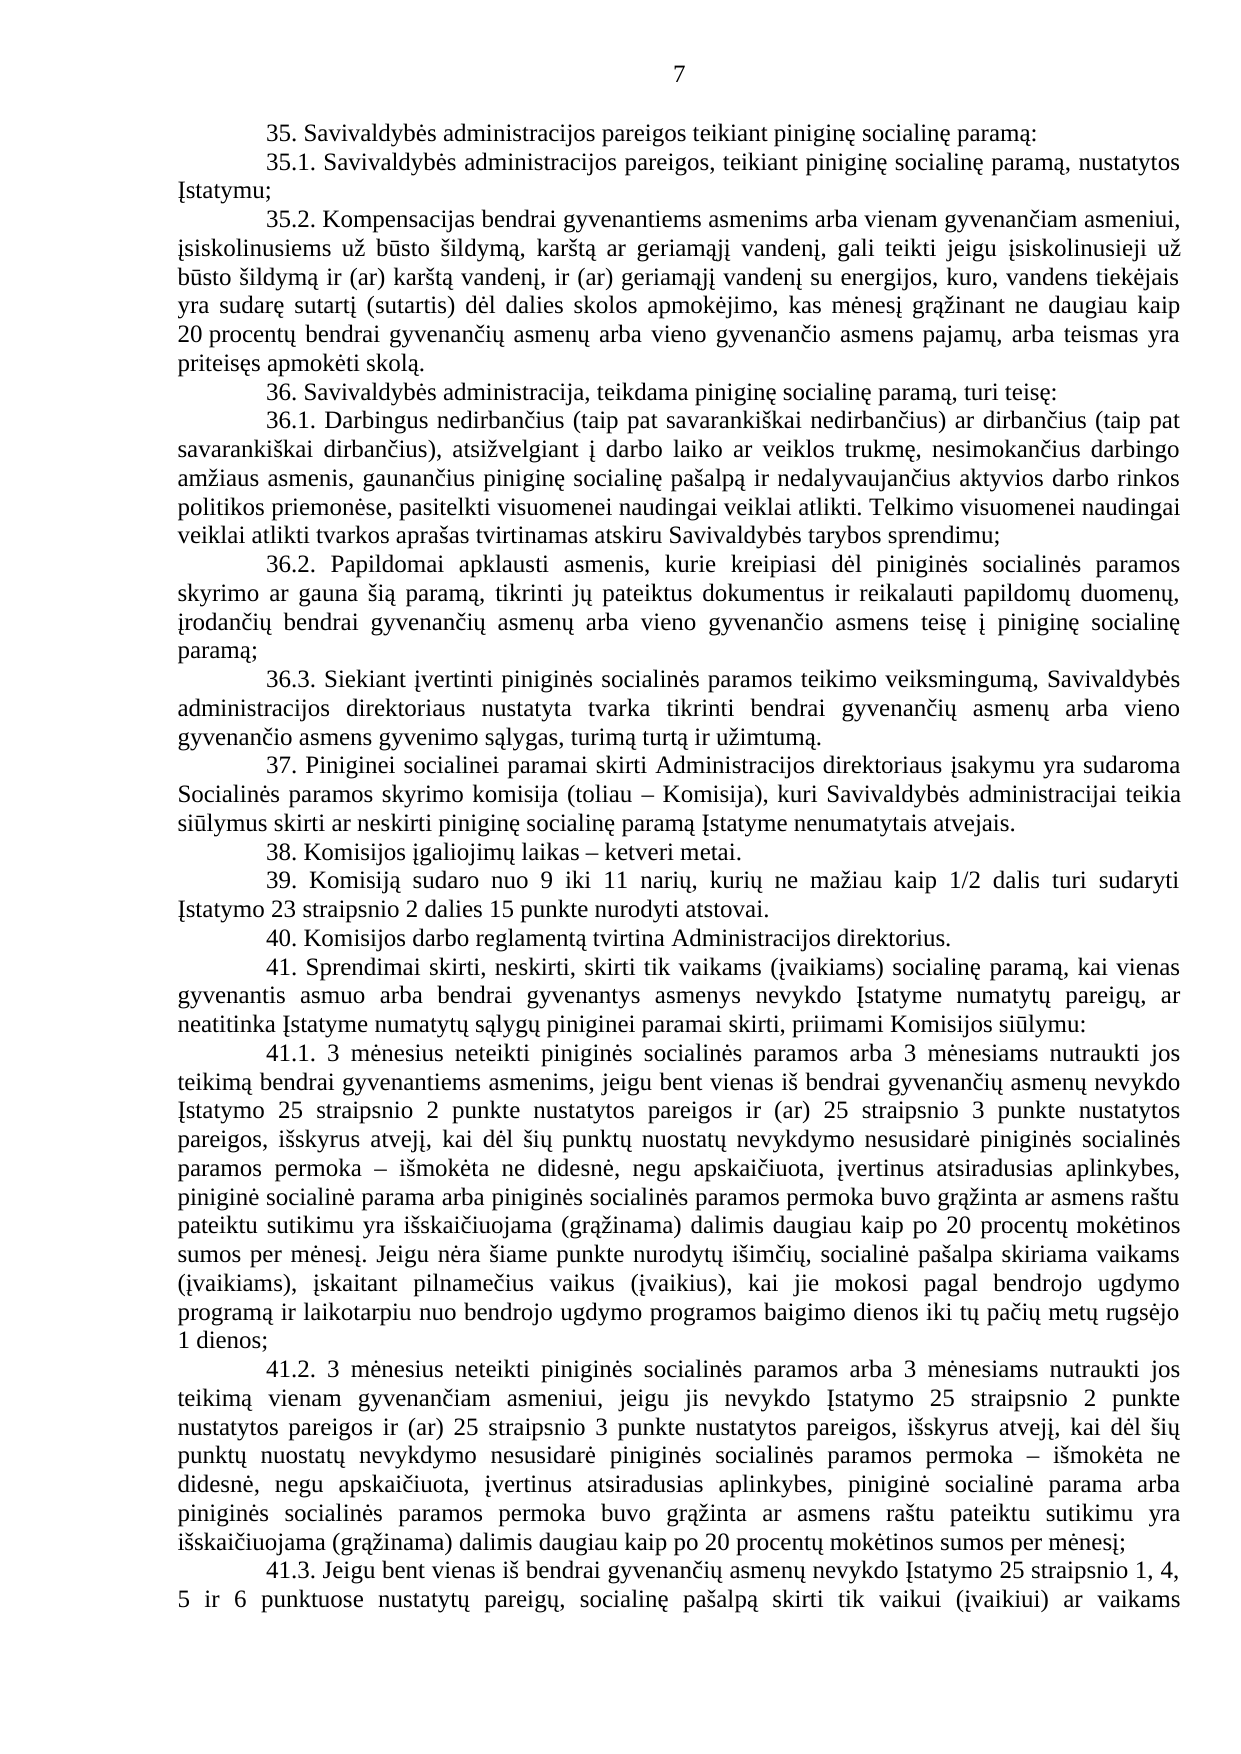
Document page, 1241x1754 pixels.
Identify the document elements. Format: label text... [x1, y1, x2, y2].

text 36.2. Papildomai apklausti asmenis, kurie kreipiasi dėl piniginės socialinės paramos skyrimo ar gauna šią paramą, tikrinti jų pateiktus dokumentus ir reikalauti papildomų duomenų, įrodančių bendrai gyvenančių asmenų arba vieno gyvenančio asmens teisę į piniginę socialinę paramą; [177, 549, 1181, 664]
text 41.1. 3 mėnesius neteikti piniginės socialinės paramos arba 3 mėnesiams nutraukti jos teikimą bendrai gyvenantiems asmenims, jeigu bent vienas iš bendrai gyvenančių asmenų nevykdo Įstatymo 25 straipsnio 2 punkte nustatytos pareigos ir (ar) 25 straipsnio 3 punkte nustatytos pareigos, išskyrus atvejį, kai dėl šių punktų nuostatų nevykdymo nesusidarė piniginės socialinės paramos permoka – išmokėta ne didesnė, negu apskaičiuota, įvertinus atsiradusias aplinkybes, piniginė socialinė parama arba piniginės socialinės paramos permoka buvo grąžinta ar asmens raštu pateiktu sutikimu yra išskaičiuojama (grąžinama) dalimis daugiau kaip po 20 procentų mokėtinos sumos per mėnesį. Jeigu nėra šiame punkte nurodytų išimčių, socialinė pašalpa skiriama vaikams (įvaikiams), įskaitant pilnamečius vaikus (įvaikius), kai jie mokosi pagal bendrojo ugdymo programą ir laikotarpiu nuo bendrojo ugdymo programos baigimo dienos iki tų pačių metų rugsėjo 1 dienos; [177, 1038, 1181, 1354]
text 39. Komisiją sudaro nuo 9 iki 11 narių, kurių ne mažiau kaip 1/2 dalis turi sudaryti Įstatymo 23 straipsnio 2 dalies 15 punkte nurodyti atstovai. [177, 866, 1181, 923]
text 35. Savivaldybės administracijos pareigos teikiant piniginę socialinę paramą: [177, 118, 1181, 147]
text 41. Sprendimai skirti, neskirti, skirti tik vaikams (įvaikiams) socialinę paramą, kai vienas gyvenantis asmuo arba bendrai gyvenantys asmenys nevykdo Įstatyme numatytų pareigų, ar neatitinka Įstatyme numatytų sąlygų piniginei paramai skirti, priimami Komisijos siūlymu: [177, 952, 1181, 1038]
text 36. Savivaldybės administracija, teikdama piniginę socialinę paramą, turi teisę: [177, 377, 1181, 406]
text 41.3. Jeigu bent vienas iš bendrai gyvenančių asmenų nevykdo Įstatymo 25 straipsnio 1, 4, 5 ir 6 punktuose nustatytų pareigų, socialinę pašalpą skirti tik vaikui (įvaikiui) ar vaikams [177, 1556, 1181, 1613]
text 38. Komisijos įgaliojimų laikas – ketveri metai. [177, 837, 1181, 866]
text 36.1. Darbingus nedirbančius (taip pat savarankiškai nedirbančius) ar dirbančius (taip pat savarankiškai dirbančius), atsižvelgiant į darbo laiko ar veiklos trukmę, nesimokančius darbingo amžiaus asmenis, gaunančius piniginę socialinę pašalpą ir nedalyvaujančius aktyvios darbo rinkos politikos priemonėse, pasitelkti visuomenei naudingai veiklai atlikti. Telkimo visuomenei naudingai veiklai atlikti tvarkos aprašas tvirtinamas atskiru Savivaldybės tarybos sprendimu; [177, 406, 1181, 549]
text 35.1. Savivaldybės administracijos pareigos, teikiant piniginę socialinę paramą, nustatytos Įstatymu; [177, 147, 1181, 204]
text 41.2. 3 mėnesius neteikti piniginės socialinės paramos arba 3 mėnesiams nutraukti jos teikimą vienam gyvenančiam asmeniui, jeigu jis nevykdo Įstatymo 25 straipsnio 2 punkte nustatytos pareigos ir (ar) 25 straipsnio 3 punkte nustatytos pareigos, išskyrus atvejį, kai dėl šių punktų nuostatų nevykdymo nesusidarė piniginės socialinės paramos permoka – išmokėta ne didesnė, negu apskaičiuota, įvertinus atsiradusias aplinkybes, piniginė socialinė parama arba piniginės socialinės paramos permoka buvo grąžinta ar asmens raštu pateiktu sutikimu yra išskaičiuojama (grąžinama) dalimis daugiau kaip po 20 procentų mokėtinos sumos per mėnesį; [177, 1354, 1181, 1556]
text 35.2. Kompensacijas bendrai gyvenantiems asmenims arba vienam gyvenančiam asmeniui, įsiskolinusiems už būsto šildymą, karštą ar geriamąjį vandenį, gali teikti jeigu įsiskolinusieji už būsto šildymą ir (ar) karštą vandenį, ir (ar) geriamąjį vandenį su energijos, kuro, vandens tiekėjais yra sudarę sutartį (sutartis) dėl dalies skolos apmokėjimo, kas mėnesį grąžinant ne daugiau kaip 20 procentų bendrai gyvenančių asmenų arba vieno gyvenančio asmens pajamų, arba teismas yra priteisęs apmokėti skolą. [177, 204, 1181, 377]
text 36.3. Siekiant įvertinti piniginės socialinės paramos teikimo veiksmingumą, Savivaldybės administracijos direktoriaus nustatyta tvarka tikrinti bendrai gyvenančių asmenų arba vieno gyvenančio asmens gyvenimo sąlygas, turimą turtą ir užimtumą. [177, 664, 1181, 751]
text 37. Piniginei socialinei paramai skirti Administracijos direktoriaus įsakymu yra sudaroma Socialinės paramos skyrimo komisija (toliau – Komisija), kuri Savivaldybės administracijai teikia siūlymus skirti ar neskirti piniginę socialinę paramą Įstatyme nenumatytais atvejais. [177, 751, 1181, 837]
text 40. Komisijos darbo reglamentą tvirtina Administracijos direktorius. [177, 923, 1181, 952]
